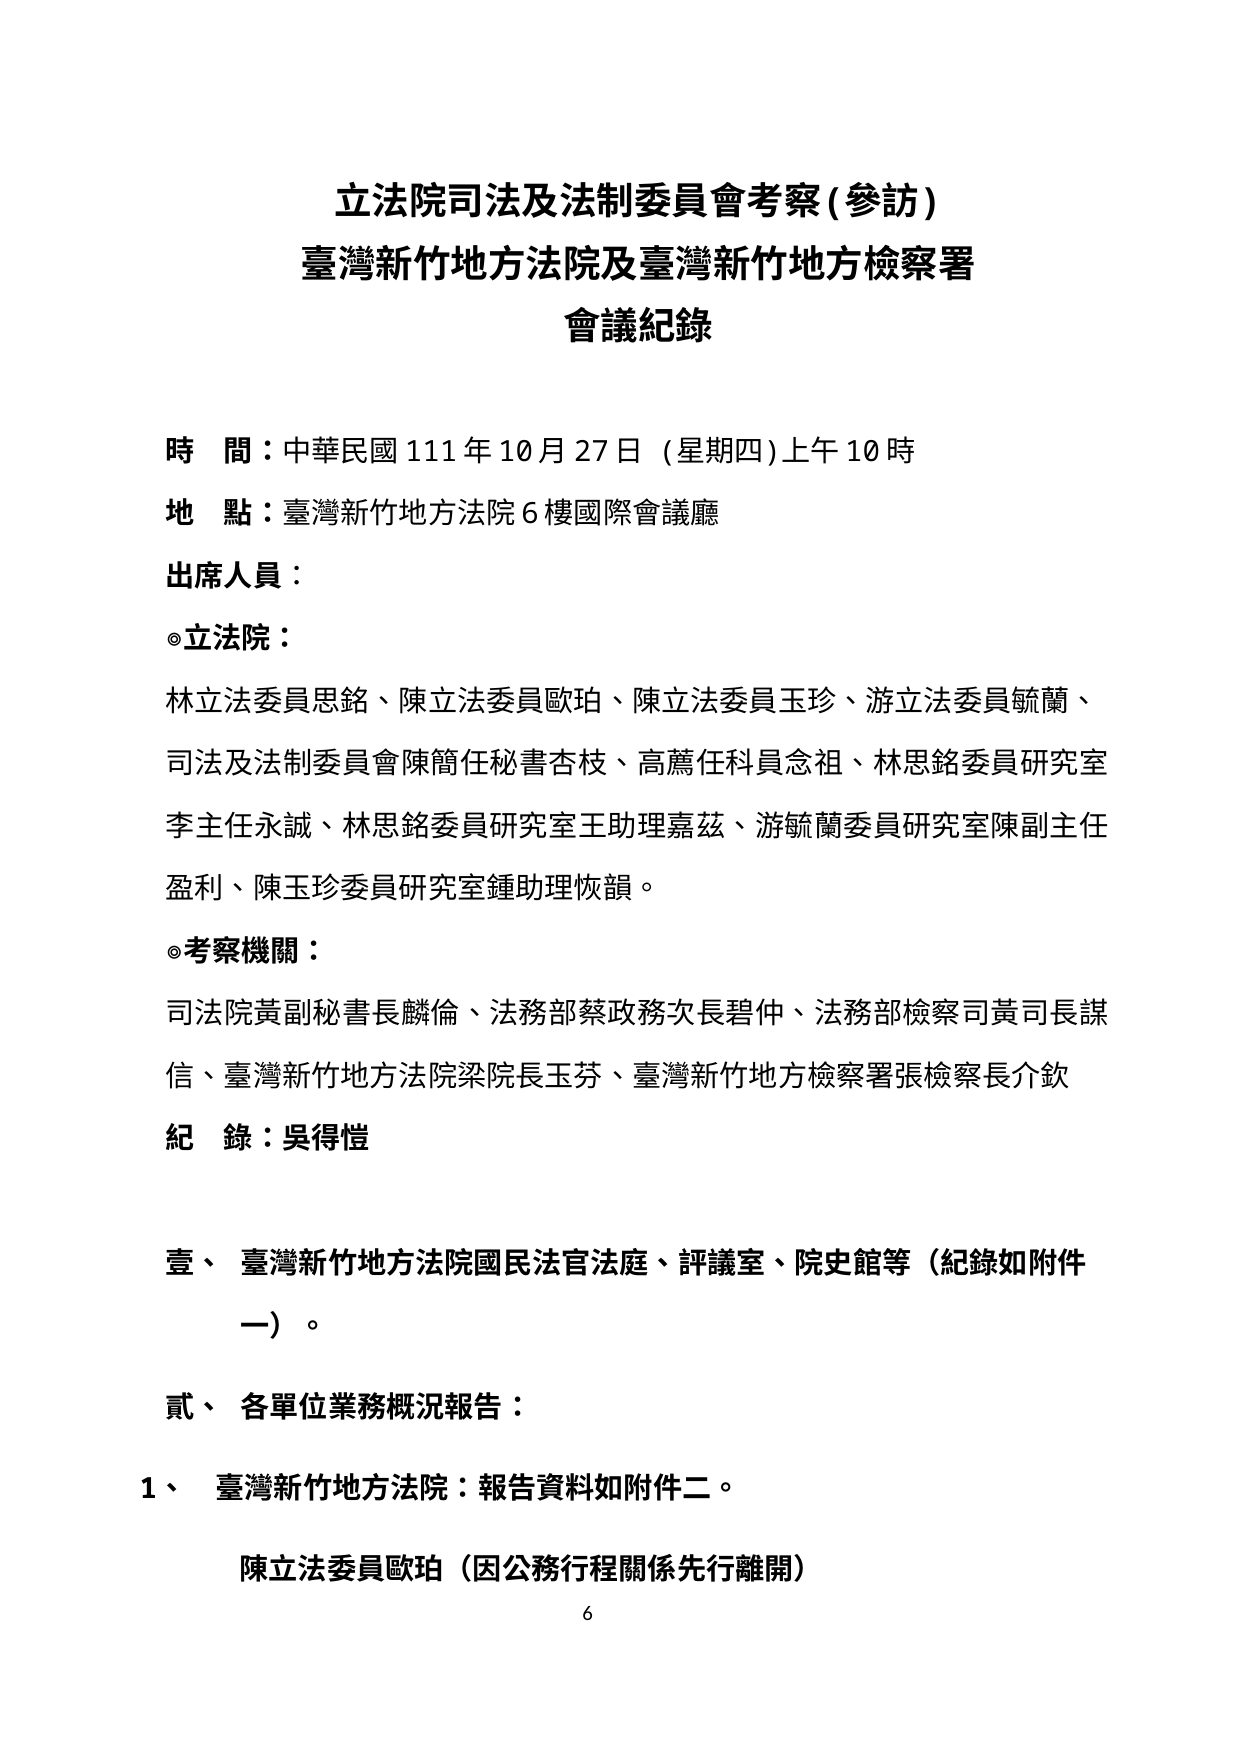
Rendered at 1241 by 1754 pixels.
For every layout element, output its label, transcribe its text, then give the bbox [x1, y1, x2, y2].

list 臺灣新竹地方法院：報告資料如附件二。 [139, 1444, 1110, 1507]
text 臺灣新竹地方法院及臺灣新竹地方檢察署 [165, 219, 1110, 282]
text 立法院司法及法制委員會考察(參訪) [165, 157, 1110, 219]
text 紀 錄：吳得愷 [165, 1094, 1110, 1157]
list 臺灣新竹地方法院國民法官法庭、評議室、院史館等（紀錄如附件一）。 [165, 1219, 1110, 1344]
text ◎立法院： [165, 594, 1110, 657]
text 出席人員： [165, 532, 1110, 594]
text 司法及法制委員會陳簡任秘書杏枝、高薦任科員念祖、林思銘委員研究室李主任永誠、林思銘委員研究室王助理嘉茲、游毓蘭委員研究室陳副主任盈利、陳玉珍委員研究室鍾助理恢韻。 [165, 719, 1110, 907]
text 會議紀錄 [165, 282, 1110, 344]
text 地 點：臺灣新竹地方法院6樓國際會議廳 [165, 469, 1110, 532]
text 司法院黃副秘書長麟倫、法務部蔡政務次長碧仲、法務部檢察司黃司長謀信、臺灣新竹地方法院梁院長玉芬、臺灣新竹地方檢察署張檢察長介欽 [165, 969, 1110, 1094]
text 林立法委員思銘、陳立法委員歐珀、陳立法委員玉珍、游立法委員毓蘭、 [165, 657, 1110, 719]
text 陳立法委員歐珀（因公務行程關係先行離開） [239, 1525, 1110, 1588]
text ◎考察機關： [165, 907, 1110, 969]
list 各單位業務概況報告： [165, 1363, 1110, 1425]
text 時 間：中華民國111年10月27日 (星期四)上午10時 [165, 407, 1110, 469]
